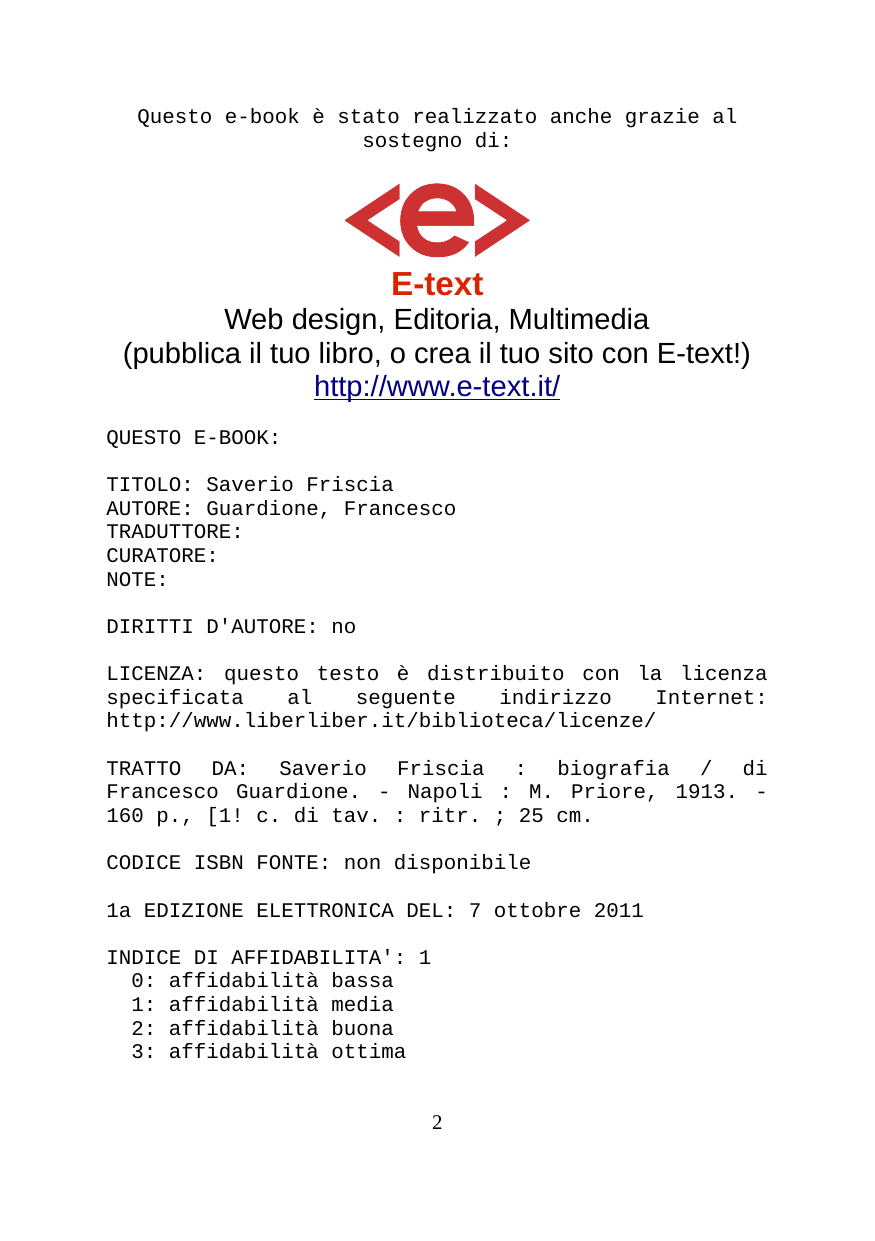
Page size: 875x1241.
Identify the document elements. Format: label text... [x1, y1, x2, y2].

text Questo e-book è stato realizzato anche grazie al sostegno di: [106, 106, 768, 153]
text QUESTO E-BOOK: [106, 427, 768, 450]
text E-text [106, 264, 768, 302]
text Web design, Editoria, Multimedia [106, 302, 768, 336]
text http://www.e-text.it/ [106, 369, 768, 403]
text TRATTO DA: Saverio Friscia : biografia / di Francesco Guardione. - Napoli : M. Priore, 1913. - 160 p., [1! c. di tav. : ritr. ; 25 cm. [106, 758, 768, 829]
text 0: affidabilità bassa [106, 971, 768, 994]
picture [343, 183, 531, 258]
text NOTE: [106, 568, 768, 592]
text AUTORE: Guardione, Francesco [106, 498, 768, 521]
text TRADUTTORE: [106, 521, 768, 545]
text CODICE ISBN FONTE: non disponibile [106, 852, 768, 876]
text LICENZA: questo testo è distribuito con la licenza specificata al seguente indirizzo Internet: http://www.liberliber.it/biblioteca/licenze/ [106, 663, 768, 734]
text DIRITTI D'AUTORE: no [106, 616, 768, 639]
text 1a EDIZIONE ELETTRONICA DEL: 7 ottobre 2011 [106, 899, 768, 923]
text TITOLO: Saverio Friscia [106, 474, 768, 498]
text (pubblica il tuo libro, o crea il tuo sito con E-text!) [106, 336, 768, 369]
text 1: affidabilità media [106, 994, 768, 1018]
text INDICE DI AFFIDABILITA': 1 [106, 947, 768, 971]
text 3: affidabilità ottima [106, 1041, 768, 1065]
text CURATORE: [106, 545, 768, 568]
text 2: affidabilità buona [106, 1018, 768, 1041]
